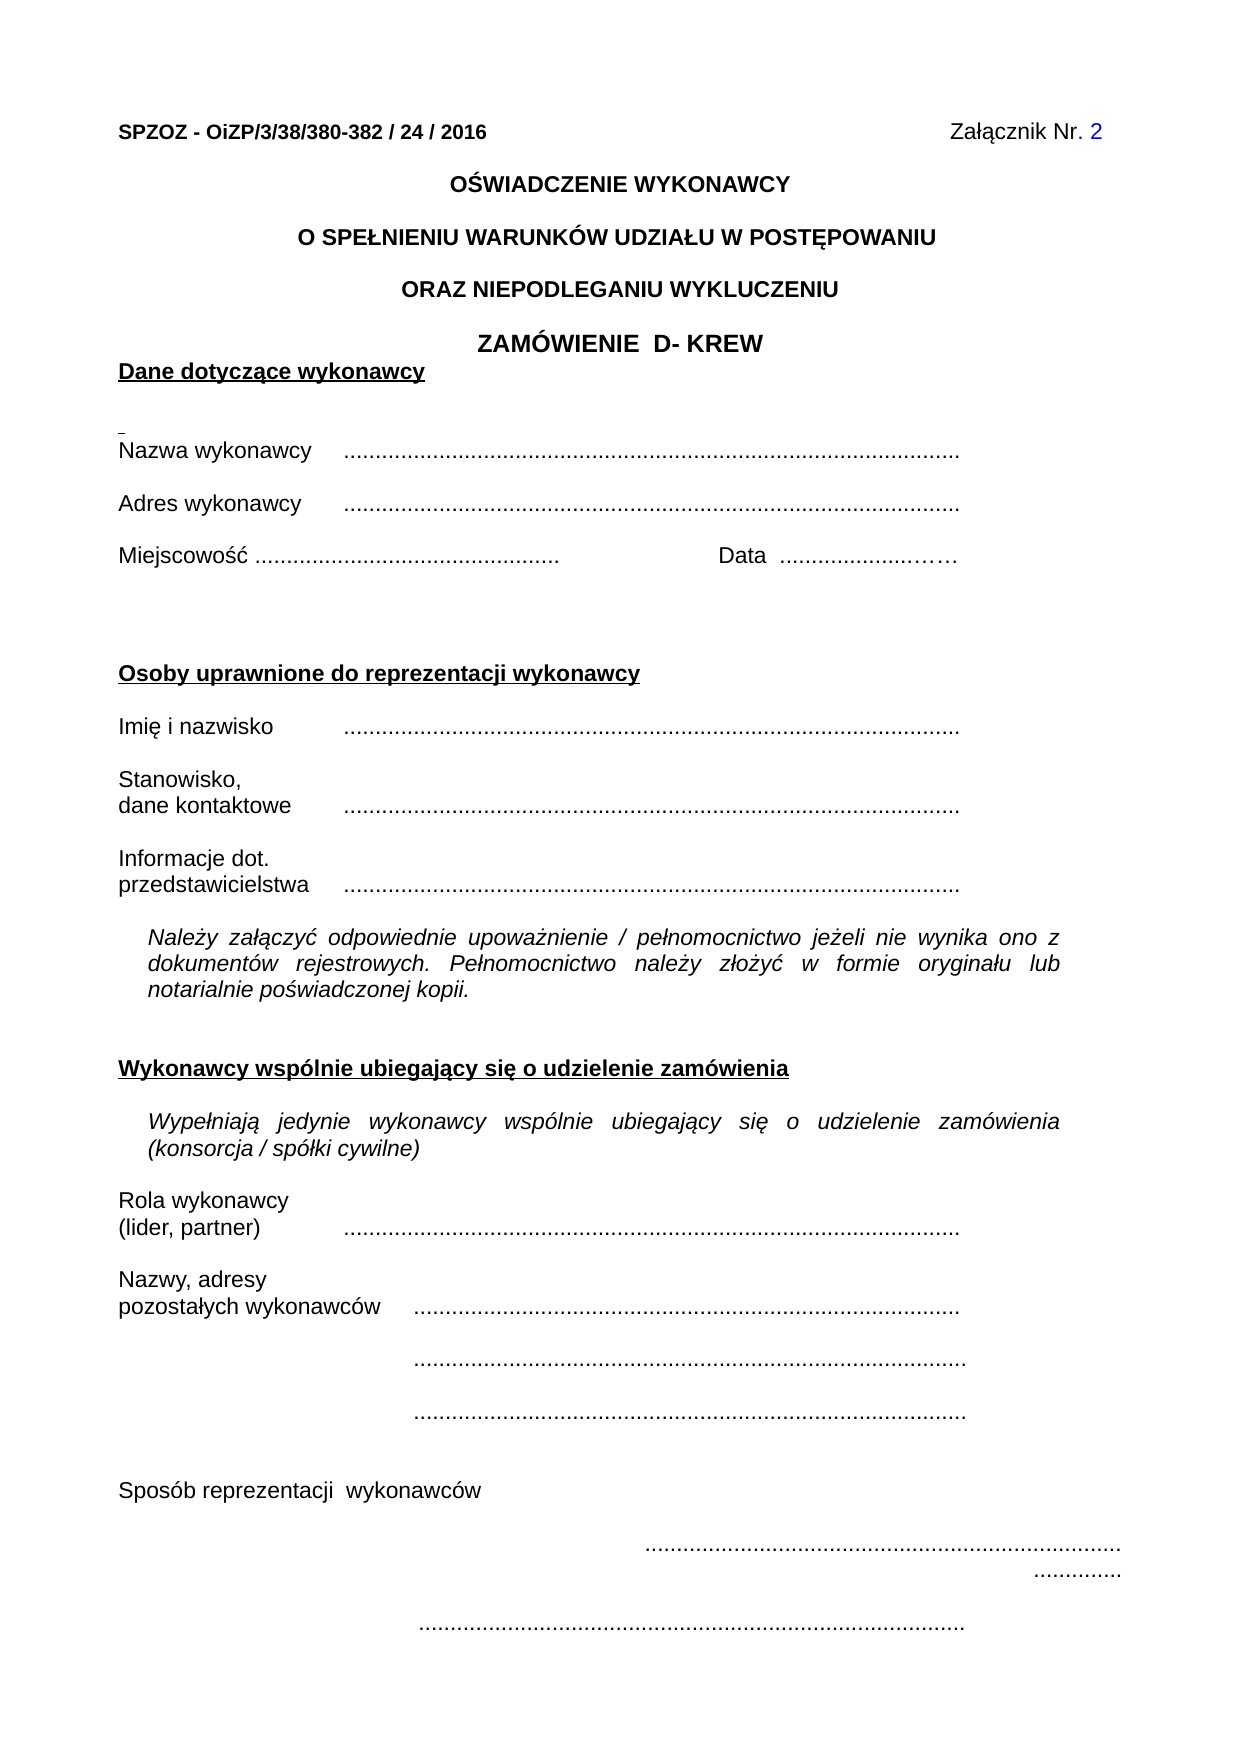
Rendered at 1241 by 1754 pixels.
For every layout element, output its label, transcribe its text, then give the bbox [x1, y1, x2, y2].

text przedstawicielstwa ................................................................................................. [118, 871, 1122, 897]
text Rola wykonawcy [118, 1187, 1122, 1213]
text Należy załączyć odpowiednie upoważnienie / pełnomocnictwo jeżeli nie wynika ono z dokumentów rejestrowych. Pełnomocnictwo należy złożyć w formie oryginału lub notarialnie poświadczonej kopii. [148, 924, 1063, 1003]
text Miejscowość ................................................ Data .....................…… [118, 542, 1122, 568]
text ORAZ NIEPODLEGANIU WYKLUCZENIU [118, 276, 1122, 303]
text ......................................................................................... [118, 1503, 1122, 1582]
text ....................................................................................... [339, 1398, 1122, 1424]
text (lider, partner) ................................................................................................. [118, 1213, 1122, 1240]
text SPZOZ - OiZP/3/38/380-382 / 24 / 2016 Załącznik Nr. 2 [118, 118, 1122, 144]
text ....................................................................................... [118, 1345, 1122, 1372]
text O SPEŁNIENIU WARUNKÓW UDZIAŁU W POSTĘPOWANIU [118, 223, 1122, 250]
text Wypełniają jedynie wykonawcy wspólnie ubiegający się o udzielenie zamówienia (konsorcja / spółki cywilne) [148, 1108, 1063, 1161]
text Adres wykonawcy ................................................................................................. [118, 489, 1122, 516]
text Dane dotyczące wykonawcy [118, 358, 1122, 384]
text Nazwy, adresy [118, 1266, 1122, 1293]
text Osoby uprawnione do reprezentacji wykonawcy [118, 660, 1122, 686]
text ...................................................................................... [118, 1609, 1122, 1635]
text Nazwa wykonawcy ................................................................................................. [118, 437, 1122, 463]
text Sposób reprezentacji wykonawców [118, 1477, 1122, 1503]
text dane kontaktowe ................................................................................................. [118, 792, 1122, 818]
text OŚWIADCZENIE WYKONAWCY [118, 171, 1122, 197]
text pozostałych wykonawców ...................................................................................... [118, 1293, 1122, 1319]
text Imię i nazwisko ................................................................................................. [118, 713, 1122, 739]
text ZAMÓWIENIE D- KREW [118, 329, 1122, 358]
text Wykonawcy wspólnie ubiegający się o udzielenie zamówienia [118, 1055, 1122, 1082]
text Stanowisko, [118, 766, 1122, 792]
text Informacje dot. [118, 844, 1122, 871]
